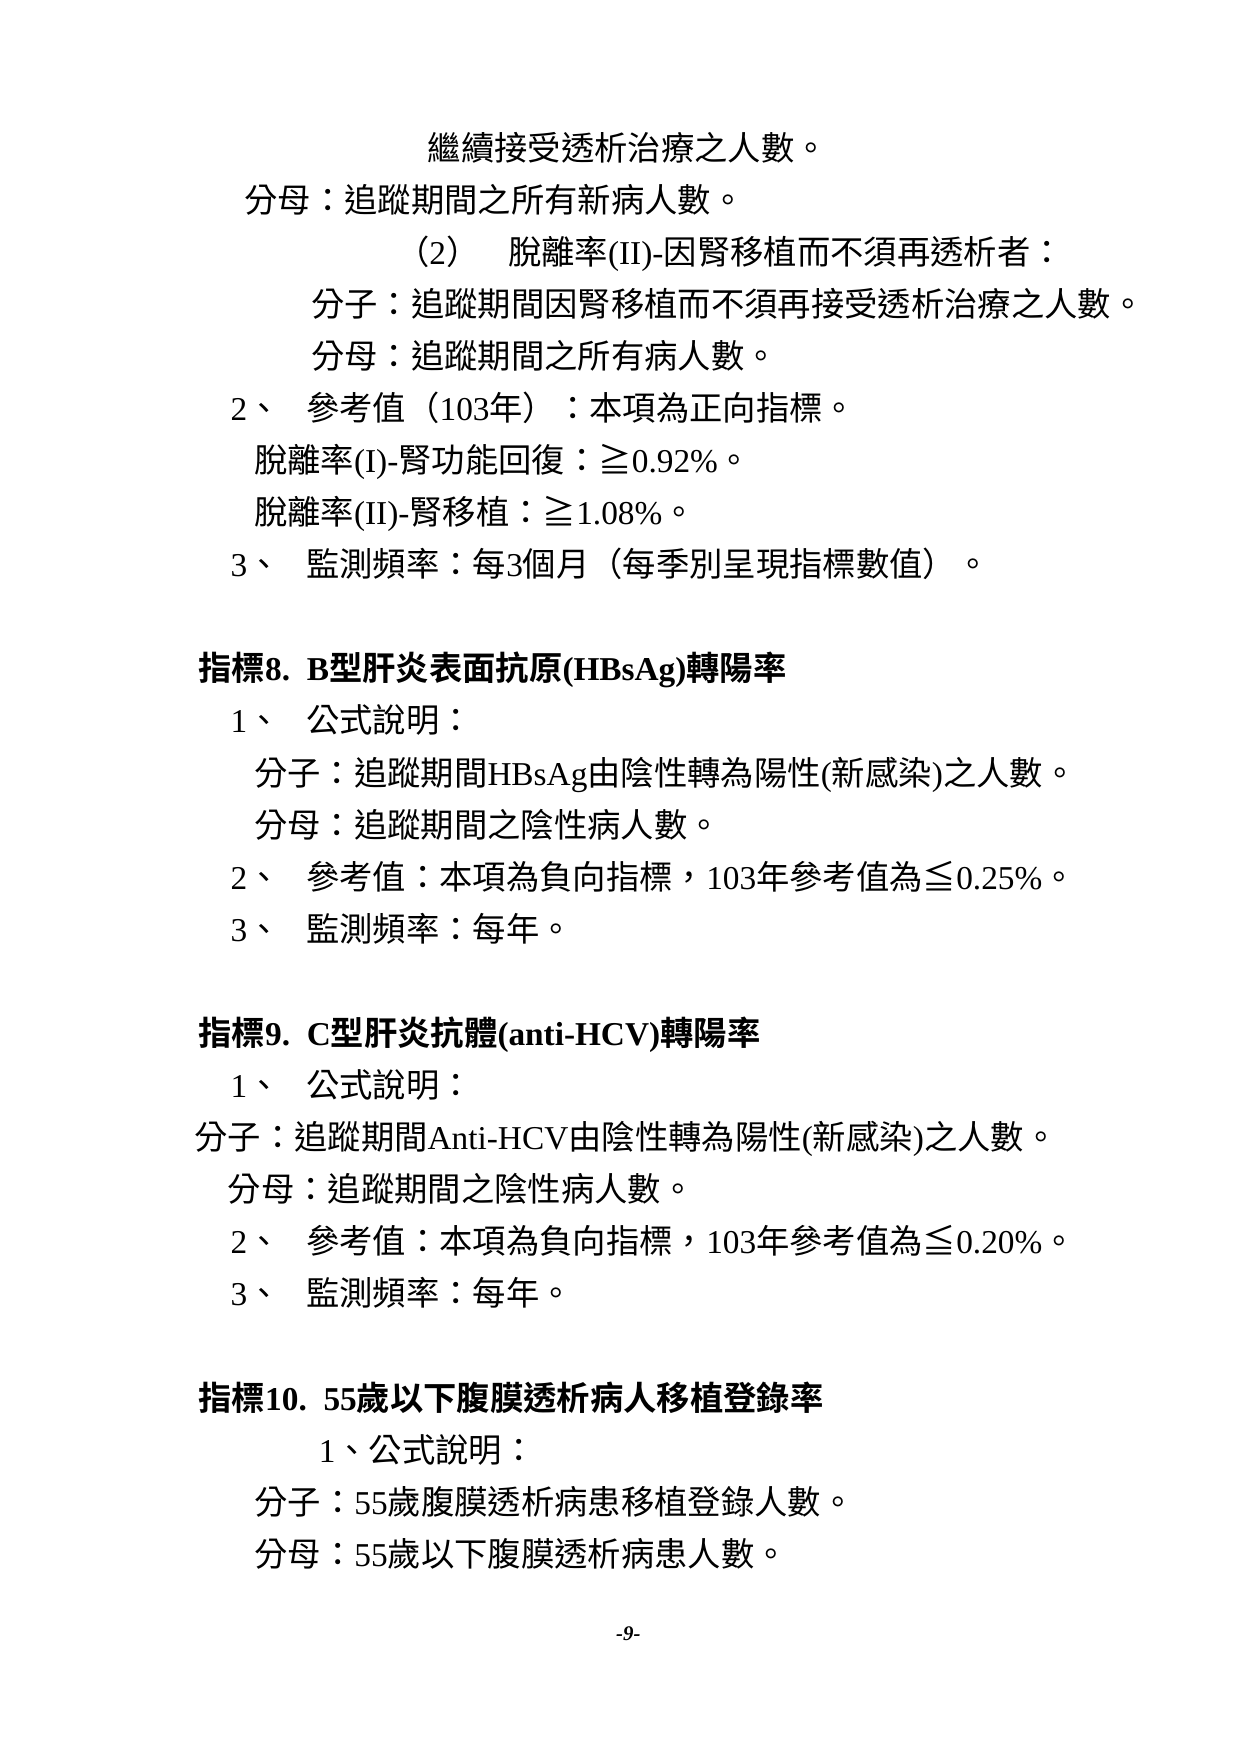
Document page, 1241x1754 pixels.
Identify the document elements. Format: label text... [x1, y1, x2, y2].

list 監測頻率：每3個月（每季別呈現指標數值）。 [230, 535, 1122, 587]
text 指標10. 55歲以下腹膜透析病人移植登錄率 [171, 1368, 1122, 1420]
text 分子：追蹤期間Anti-HCV由陰性轉為陽性(新感染)之人數。 [161, 1108, 1122, 1160]
text 分母：追蹤期間之所有病人數。 [311, 327, 1122, 379]
text 分母：追蹤期間之陰性病人數。 [161, 1160, 1122, 1212]
text 分母：追蹤期間之所有新病人數。 [161, 170, 1122, 222]
list 公式說明： [230, 1056, 1122, 1108]
list 參考值：本項為負向指標，103年參考值為≦0.25%。 [230, 847, 1122, 899]
text 脫離率(I)-腎功能回復：≧0.92%。 [254, 431, 1122, 483]
text 脫離率(II)-腎移植：≧1.08%。 [254, 483, 1122, 535]
list 公式說明： [230, 691, 1122, 743]
list 參考值：本項為負向指標，103年參考值為≦0.20%。 [230, 1212, 1122, 1264]
list 監測頻率：每年。 [230, 1264, 1122, 1316]
text 分子：追蹤期間HBsAg由陰性轉為陽性(新感染)之人數。 [254, 743, 1122, 795]
text 分母：55歲以下腹膜透析病患人數。 [254, 1524, 1122, 1577]
list 參考值（103年）：本項為正向指標。 [230, 379, 1122, 431]
text 指標9. C型肝炎抗體(anti-HCV)轉陽率 [171, 1004, 1122, 1056]
text 分子：55歲腹膜透析病患移植登錄人數。 [254, 1472, 1122, 1524]
list 公式說明： [319, 1420, 1122, 1472]
text 分子：追蹤期間因腎移植而不須再接受透析治療之人數。 [311, 274, 1122, 327]
text 指標8. B型肝炎表面抗原(HBsAg)轉陽率 [171, 639, 1122, 691]
list 脫離率(II)-因腎移植而不須再透析者： [396, 222, 1122, 274]
text 分母：追蹤期間之陰性病人數。 [254, 795, 1122, 847]
text 繼續接受透析治療之人數。 [161, 118, 1122, 170]
list 監測頻率：每年。 [230, 899, 1122, 952]
